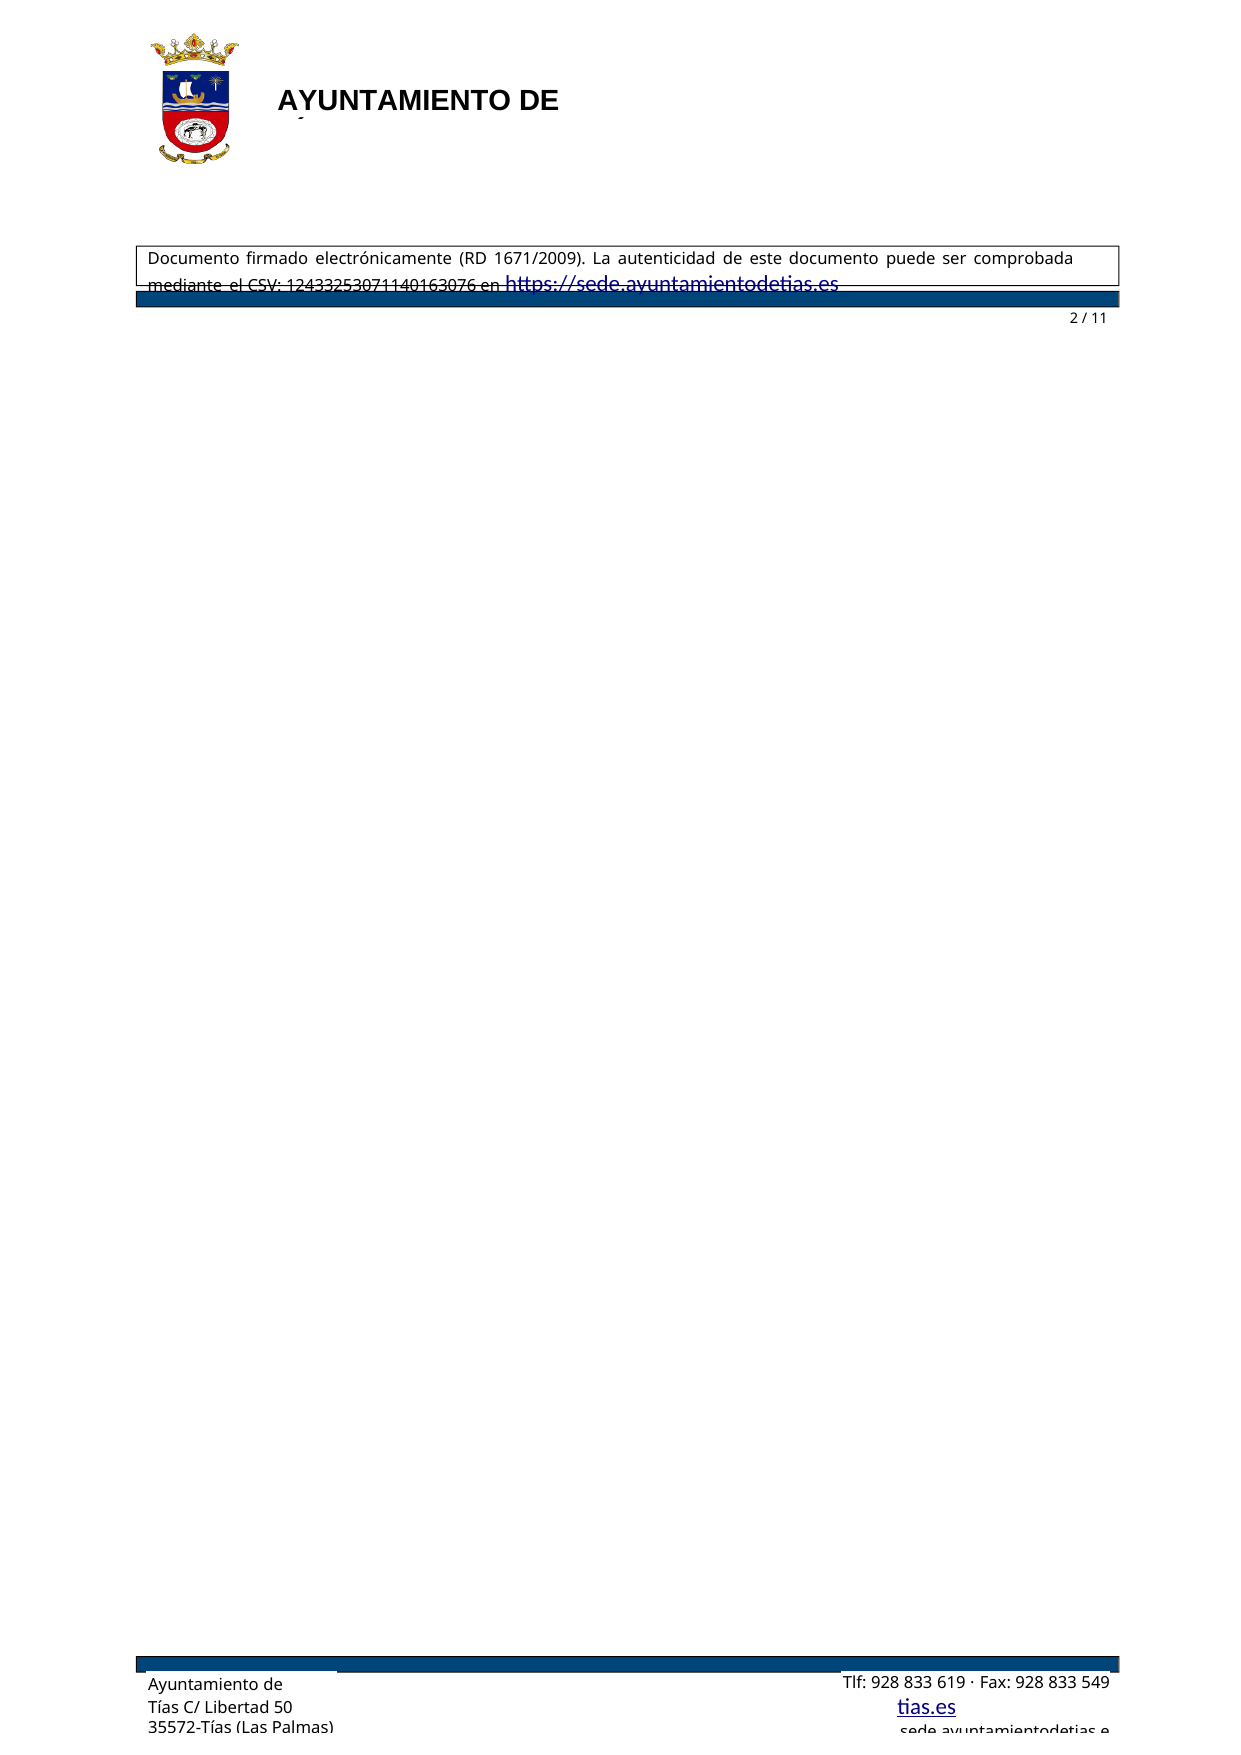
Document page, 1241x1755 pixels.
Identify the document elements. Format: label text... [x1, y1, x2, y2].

text 2 / 11 [125, 227, 1107, 327]
